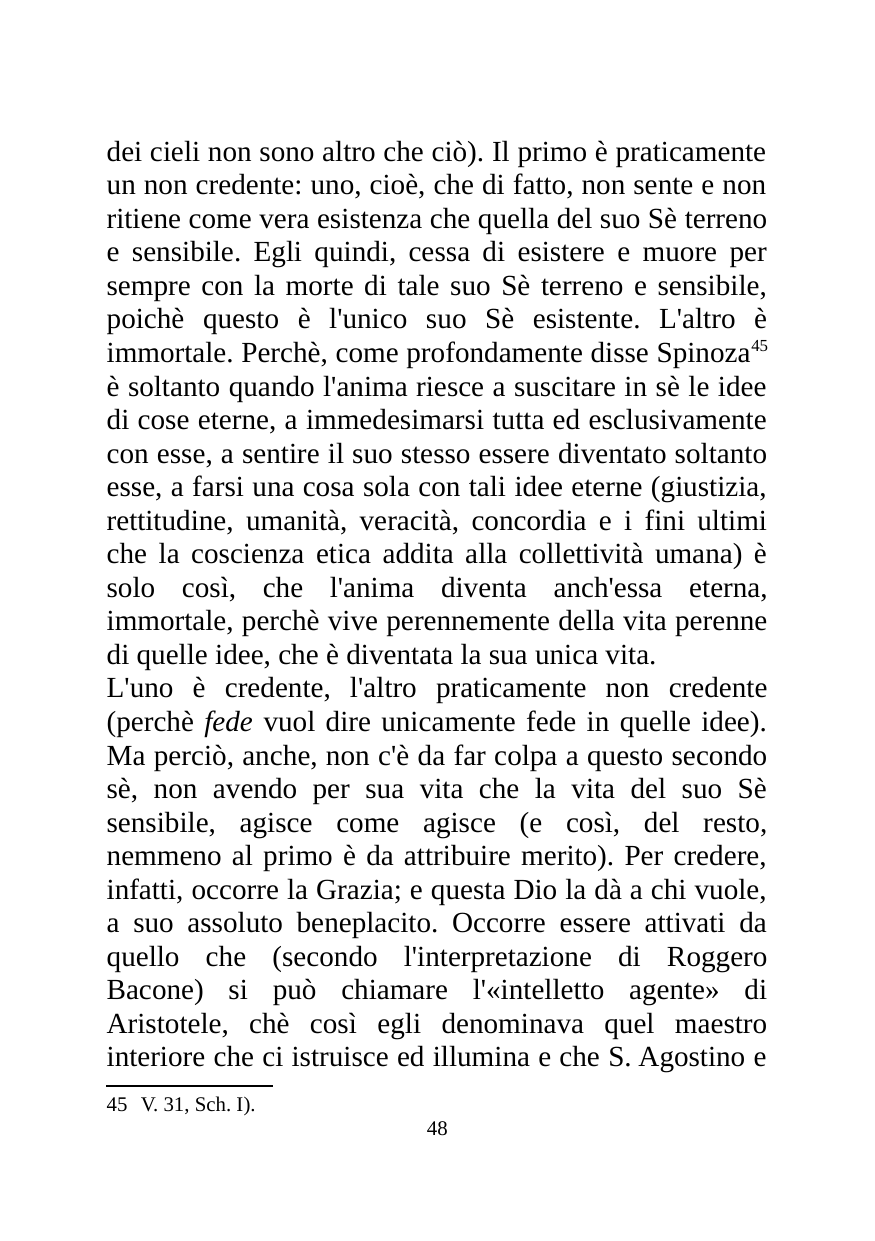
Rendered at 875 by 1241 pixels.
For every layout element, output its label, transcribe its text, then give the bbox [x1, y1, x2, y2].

text L'uno è credente, l'altro praticamente non credente (perchè fede vuol dire unicamente fede in quelle idee). Ma perciò, anche, non c'è da far colpa a questo secondo sè, non avendo per sua vita che la vita del suo Sè sensibile, agisce come agisce (e così, del resto, nemmeno al primo è da attribuire merito). Per credere, infatti, occorre la Grazia; e questa Dio la dà a chi vuole, a suo assoluto beneplacito. Occorre essere attivati da quello che (secondo l'interpretazione di Roggero Bacone) si può chiamare l'«intelletto agente» di Aristotele, chè così egli denominava quel maestro interiore che ci istruisce ed illumina e che S. Agostino e [106, 671, 768, 1073]
text dei cieli non sono altro che ciò). Il primo è praticamente un non credente: uno, cioè, che di fatto, non sente e non ritiene come vera esistenza che quella del suo Sè terreno e sensibile. Egli quindi, cessa di esistere e muore per sempre con la morte di tale suo Sè terreno e sensibile, poichè questo è l'unico suo Sè esistente. L'altro è immortale. Perchè, come profondamente disse Spinoza è soltanto quando l'anima riesce a suscitare in sè le idee di cose eterne, a immedesimarsi tutta ed esclusivamente con esse, a sentire il suo stesso essere diventato soltanto esse, a farsi una cosa sola con tali idee eterne (giustizia, rettitudine, umanità, veracità, concordia e i fini ultimi che la coscienza etica addita alla collettività umana) è solo così, che l'anima diventa anch'essa eterna, immortale, perchè vive perennemente della vita perenne di quelle idee, che è diventata la sua unica vita. [106, 134, 768, 671]
text V. 31, Sch. I). [106, 1092, 768, 1116]
